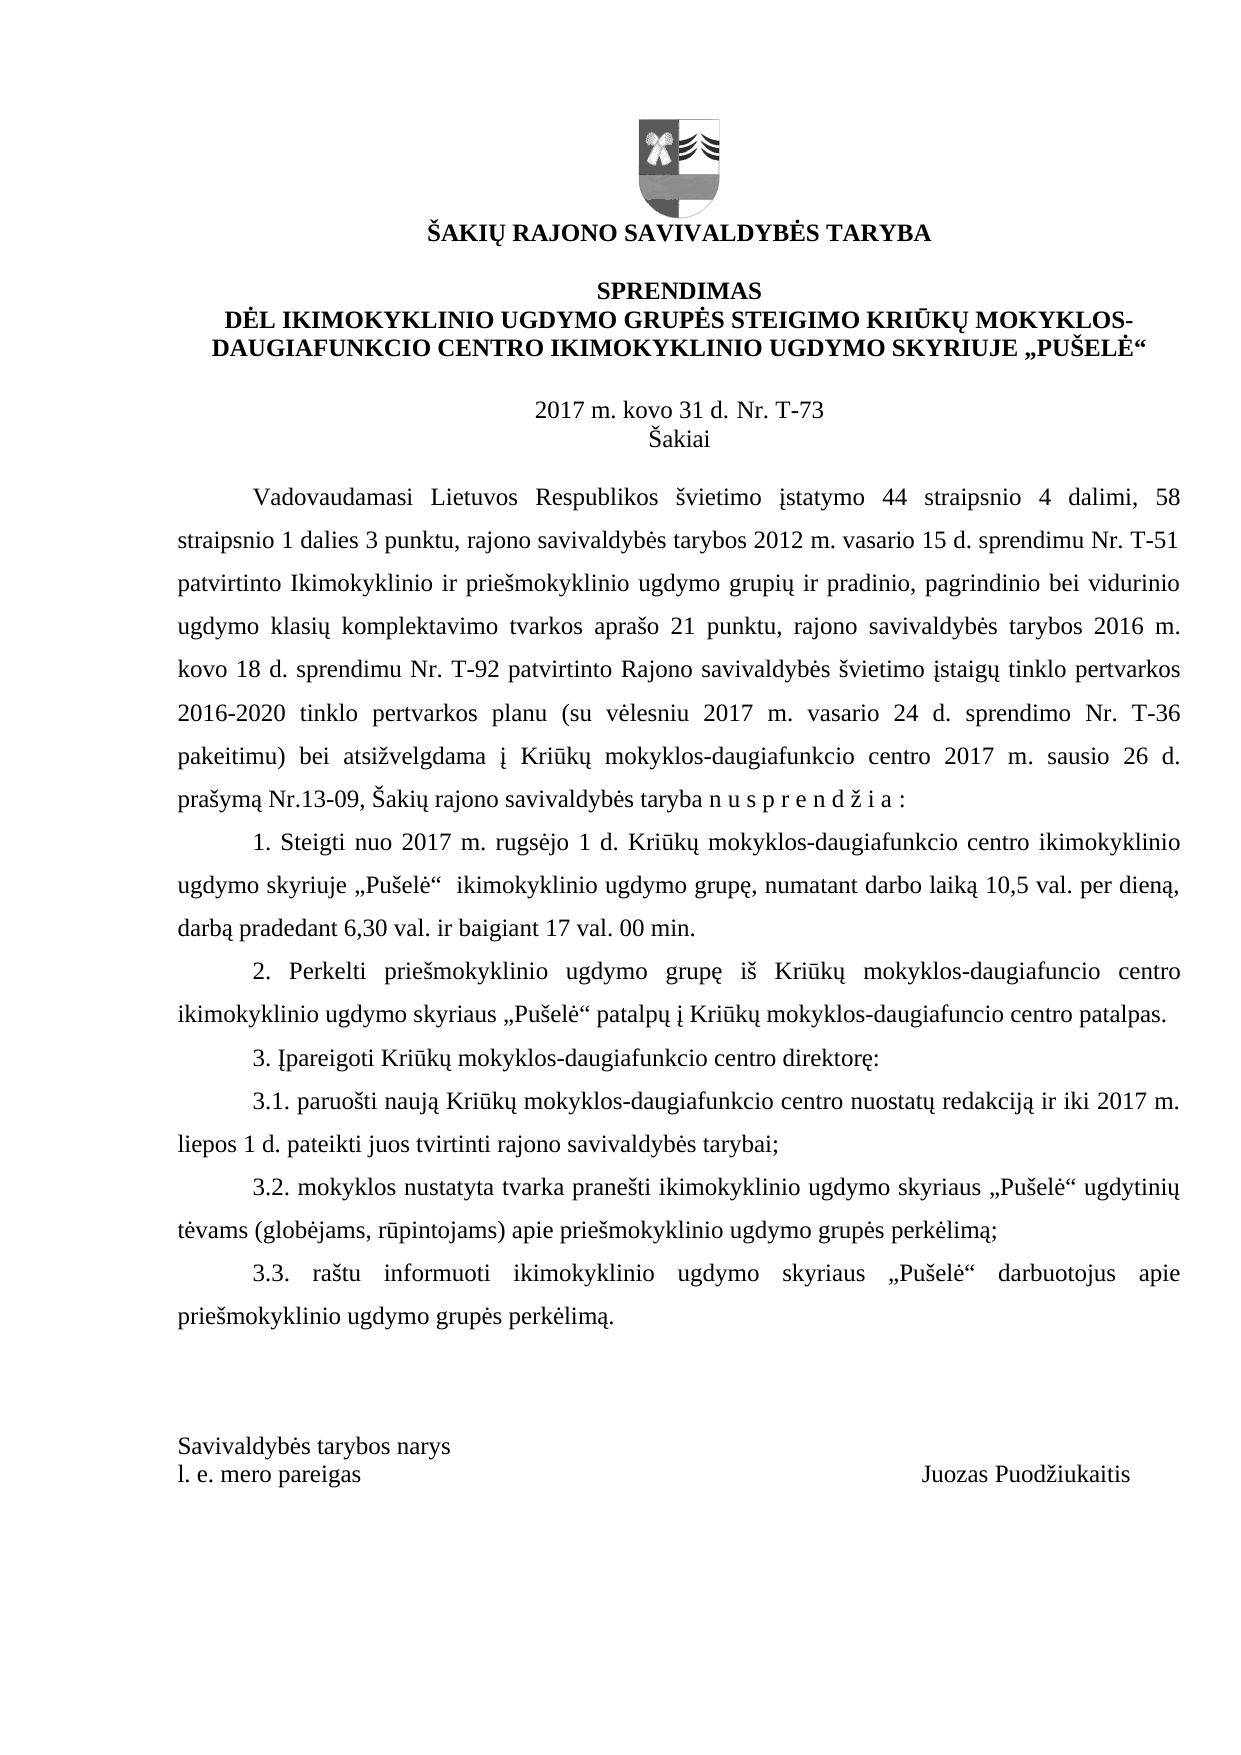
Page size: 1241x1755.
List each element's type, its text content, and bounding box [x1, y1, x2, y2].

text 2. Perkelti priešmokyklinio ugdymo grupę iš Kriūkų mokyklos-daugiafuncio centro ikimokyklinio ugdymo skyriaus „Pušelė“ patalpų į Kriūkų mokyklos-daugiafuncio centro patalpas. [177, 956, 1181, 1028]
text ŠAKIŲ RAJONO SAVIVALDYBĖS TARYBA [177, 218, 1181, 247]
text DĖL IKIMOKYKLINIO UGDYMO GRUPĖS STEIGIMO KRIŪKŲ MOKYKLOS-DAUGIAFUNKCIO CENTRO IKIMOKYKLINIO UGDYMO SKYRIUJE „PUŠELĖ“ [177, 305, 1181, 362]
text 3.3. raštu informuoti ikimokyklinio ugdymo skyriaus „Pušelė“ darbuotojus apie priešmokyklinio ugdymo grupės perkėlimą. [177, 1258, 1181, 1330]
text 1. Steigti nuo 2017 m. rugsėjo 1 d. Kriūkų mokyklos-daugiafunkcio centro ikimokyklinio ugdymo skyriuje „Pušelė“ ikimokyklinio ugdymo grupę, numatant darbo laiką 10,5 val. per dieną, darbą pradedant 6,30 val. ir baigiant 17 val. 00 min. [177, 827, 1181, 942]
text 3.1. paruošti naują Kriūkų mokyklos-daugiafunkcio centro nuostatų redakciją ir iki 2017 m. liepos 1 d. pateikti juos tvirtinti rajono savivaldybės tarybai; [177, 1086, 1181, 1158]
text Vadovaudamasi Lietuvos Respublikos švietimo įstatymo 44 straipsnio 4 dalimi, 58 straipsnio 1 dalies 3 punktu, rajono savivaldybės tarybos 2012 m. vasario 15 d. sprendimu Nr. T-51 patvirtinto Ikimokyklinio ir priešmokyklinio ugdymo grupių ir pradinio, pagrindinio bei vidurinio ugdymo klasių komplektavimo tvarkos aprašo 21 punktu, rajono savivaldybės tarybos 2016 m. kovo 18 d. sprendimu Nr. T-92 patvirtinto Rajono savivaldybės švietimo įstaigų tinklo pertvarkos 2016-2020 tinklo pertvarkos planu (su vėlesniu 2017 m. vasario 24 d. sprendimo Nr. T-36 pakeitimu) bei atsižvelgdama į Kriūkų mokyklos-daugiafunkcio centro 2017 m. sausio 26 d. prašymą Nr.13-09, Šakių rajono savivaldybės taryba nusprendžia: [177, 482, 1181, 813]
text l. e. mero pareigas Juozas Puodžiukaitis [177, 1459, 1181, 1488]
text 3.2. mokyklos nustatyta tvarka pranešti ikimokyklinio ugdymo skyriaus „Pušelė“ ugdytinių tėvams (globėjams, rūpintojams) apie priešmokyklinio ugdymo grupės perkėlimą; [177, 1172, 1181, 1244]
text Savivaldybės tarybos narys [177, 1431, 1181, 1459]
text SPRENDIMAS [177, 276, 1181, 305]
text 3. Įpareigoti Kriūkų mokyklos-daugiafunkcio centro direktorę: [177, 1043, 1181, 1071]
text 2017 m. kovo 31 d. Nr. T-73 [177, 391, 1181, 424]
text Šakiai [177, 424, 1181, 453]
